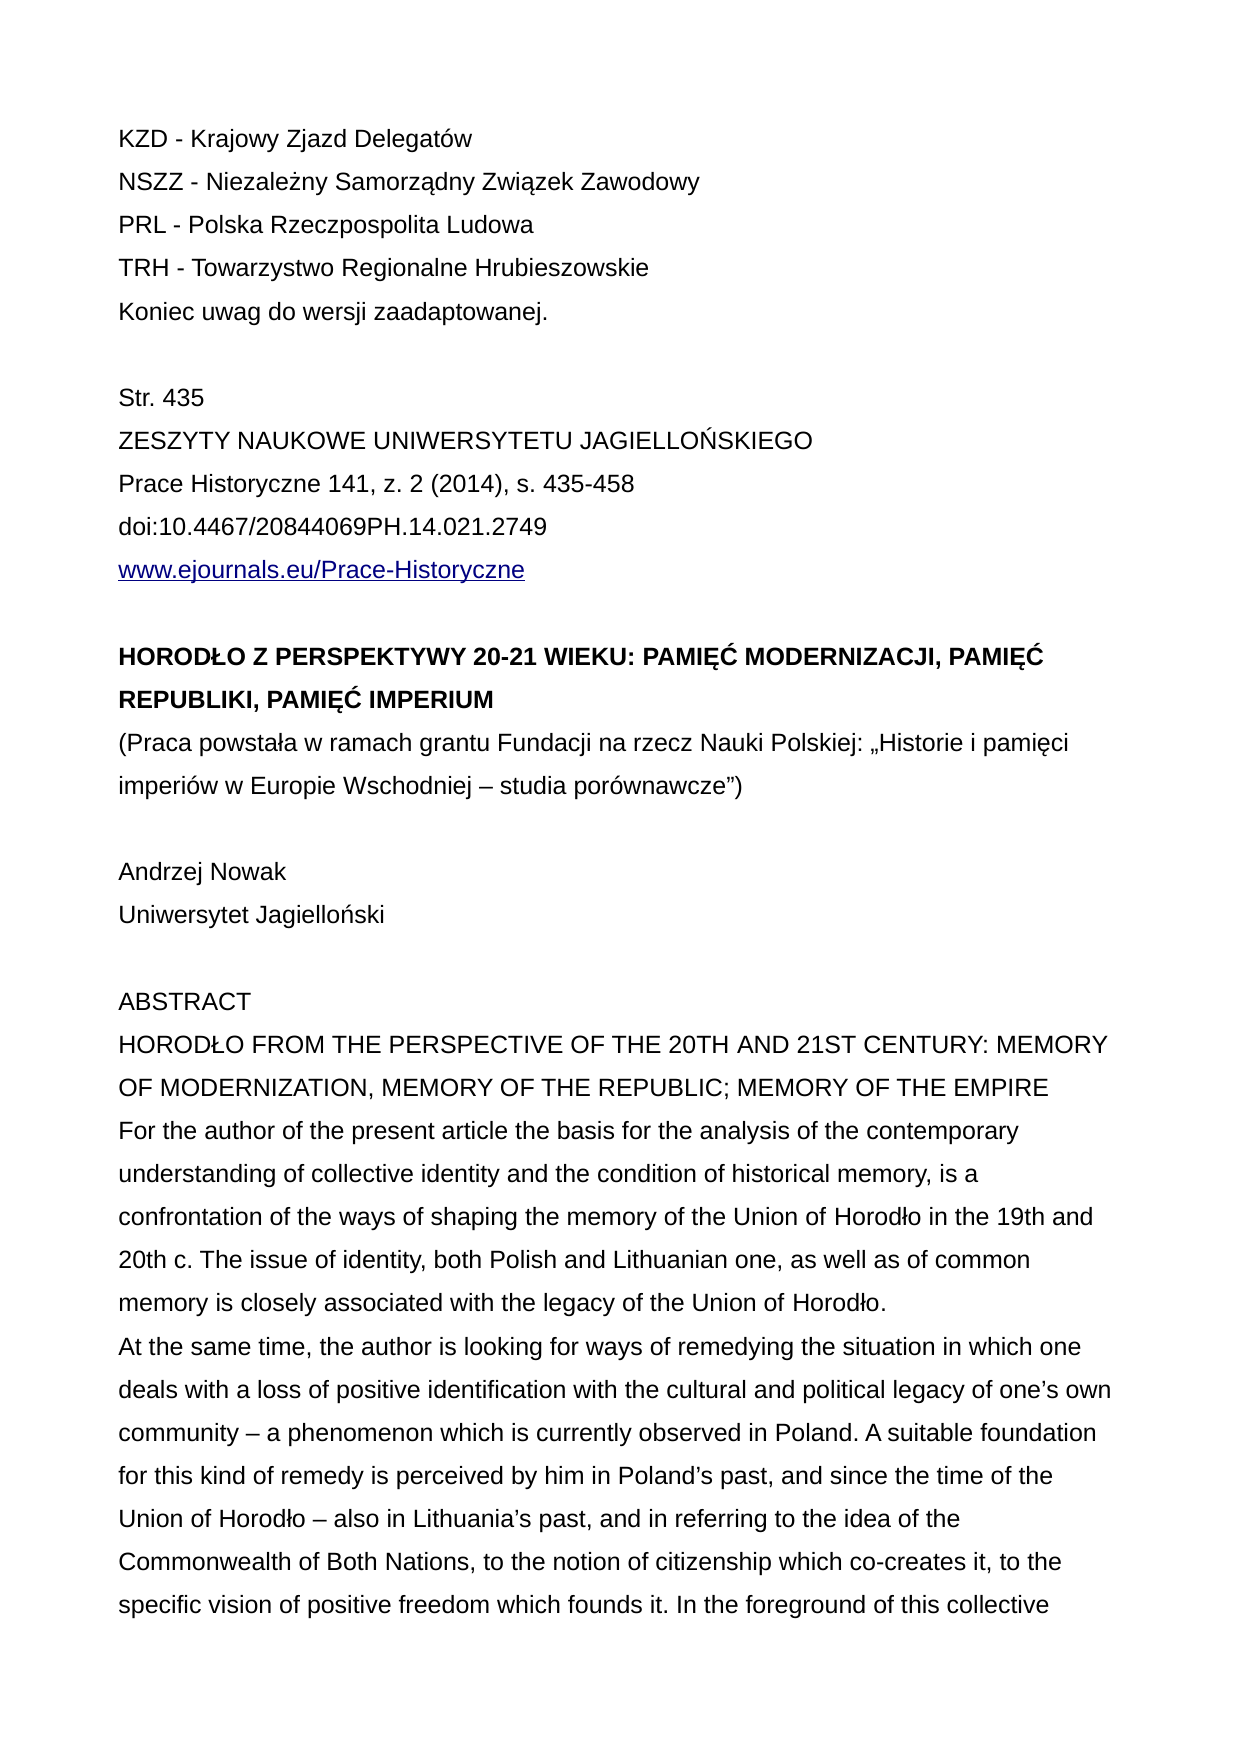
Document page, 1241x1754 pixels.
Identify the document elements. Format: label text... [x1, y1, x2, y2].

text Uniwersytet Jagielloński [118, 900, 1122, 929]
text NSZZ - Niezależny Samorządny Związek Zawodowy [118, 167, 1122, 196]
text Andrzej Nowak [118, 857, 1122, 886]
text Prace Historyczne 141, z. 2 (2014), s. 435-458 [118, 469, 1122, 498]
text Koniec uwag do wersji zaadaptowanej. [118, 297, 1122, 325]
text (Praca powstała w ramach grantu Fundacji na rzecz Nauki Polskiej: „Historie i pamięci imperiów w Europie Wschodniej – studia porównawcze”) [118, 728, 1122, 800]
subtitle ABSTRACT [118, 987, 1122, 1015]
text At the same time, the author is looking for ways of remedying the situation in which one deals with a loss of positive identification with the cultural and political legacy of one’s own community – a phenomenon which is currently observed in Poland. A suitable foundation for this kind of remedy is perceived by him in Poland’s past, and since the time of the Union of Horodło – also in Lithuania’s past, and in referring to the idea of the Commonwealth of Both Nations, to the notion of citizenship which co-creates it, to the specific vision of positive freedom which founds it. In the foreground of this collective [118, 1332, 1122, 1619]
text www.ejournals.eu/Prace-Historyczne [118, 555, 1122, 584]
text For the author of the present article the basis for the analysis of the contemporary understanding of collective identity and the condition of historical memory, is a confrontation of the ways of shaping the memory of the Union of Horodło in the 19th and 20th c. The issue of identity, both Polish and Lithuanian one, as well as of common memory is closely associated with the legacy of the Union of Horodło. [118, 1116, 1122, 1317]
subtitle HORODŁO Z PERSPEKTYWY 20-21 WIEKU: PAMIĘĆ MODERNIZACJI, PAMIĘĆ REPUBLIKI, PAMIĘĆ IMPERIUM [118, 642, 1122, 713]
text doi:10.4467/20844069PH.14.021.2749 [118, 512, 1122, 541]
text PRL - Polska Rzeczpospolita Ludowa [118, 210, 1122, 239]
text TRH - Towarzystwo Regionalne Hrubieszowskie [118, 253, 1122, 282]
text KZD - Krajowy Zjazd Delegatów [118, 124, 1122, 153]
text HORODŁO FROM THE PERSPECTIVE OF THE 20TH AND 21ST CENTURY: MEMORY OF MODERNIZATION, MEMORY OF THE REPUBLIC; MEMORY OF THE EMPIRE [118, 1030, 1122, 1102]
text ZESZYTY NAUKOWE UNIWERSYTETU JAGIELLOŃSKIEGO [118, 426, 1122, 455]
text Str. 435 [118, 383, 1122, 412]
